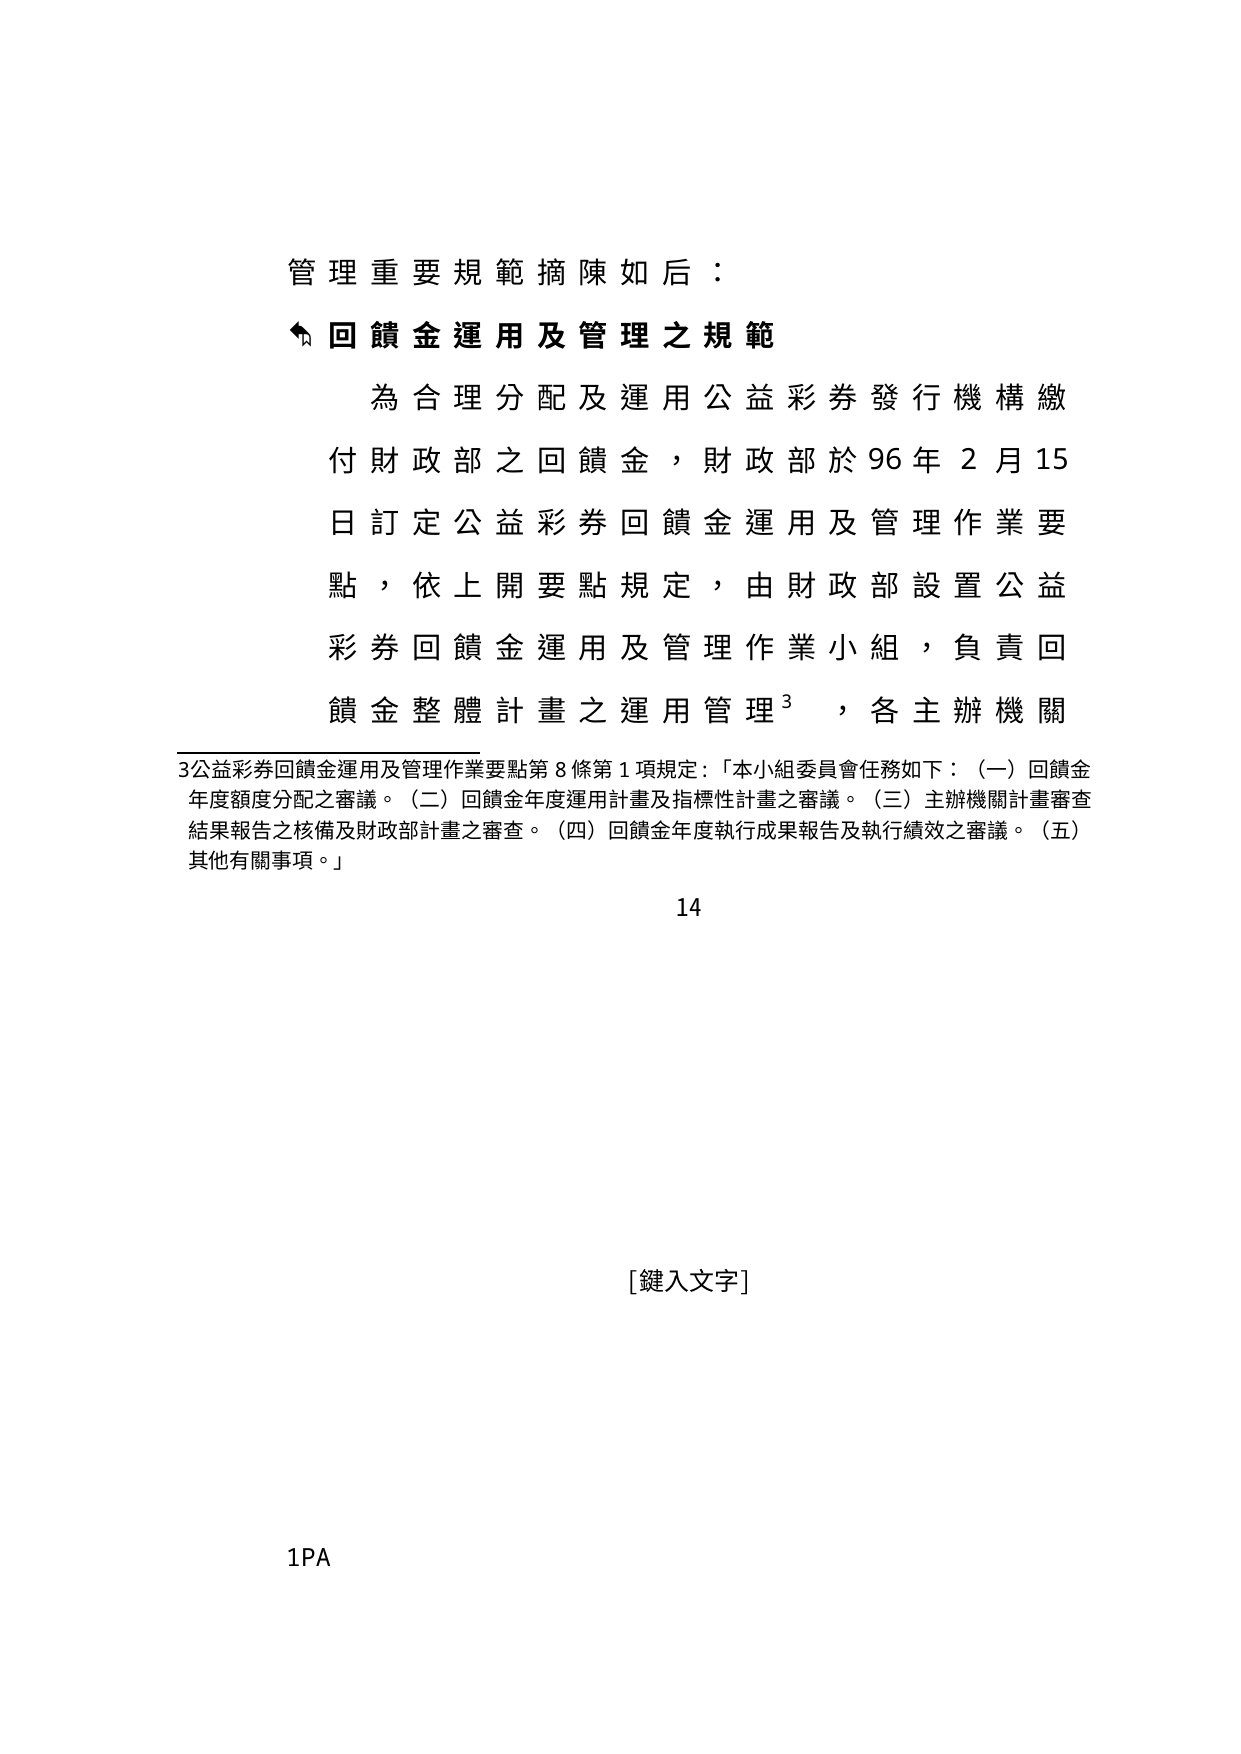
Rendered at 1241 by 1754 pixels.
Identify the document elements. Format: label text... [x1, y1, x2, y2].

text 回饋金運用及管理之規範 [256, 292, 1072, 354]
text 為合理分配及運用公益彩券發行機構繳付財政部之回饋金，財政部於96年2月15日訂定公益彩券回饋金運用及管理作業要點，依上開要點規定，由財政部設置公益彩券回饋金運用及管理作業小組，負責回饋金整體計畫之運用管理，各主辦機關為獲配回饋金之運用，就涉及對地方政府或民間團體之補助，自行訂定補助作業要點或處理原則，以利運用及管理（重要法規整理如附表2）。 [286, 354, 1072, 729]
text 公益彩券回饋金運用及管理作業要點第8條第1項規定:「本小組委員會任務如下：（一）回饋金年度額度分配之審議。（二）回饋金年度運用計畫及指標性計畫之審議。（三）主辦機關計畫審查結果報告之核備及財政部計畫之審查。（四）回饋金年度執行成果報告及執行績效之審議。（五）其他有關事項。」 [177, 753, 1093, 874]
text 管理重要規範摘陳如后： [256, 229, 1072, 292]
